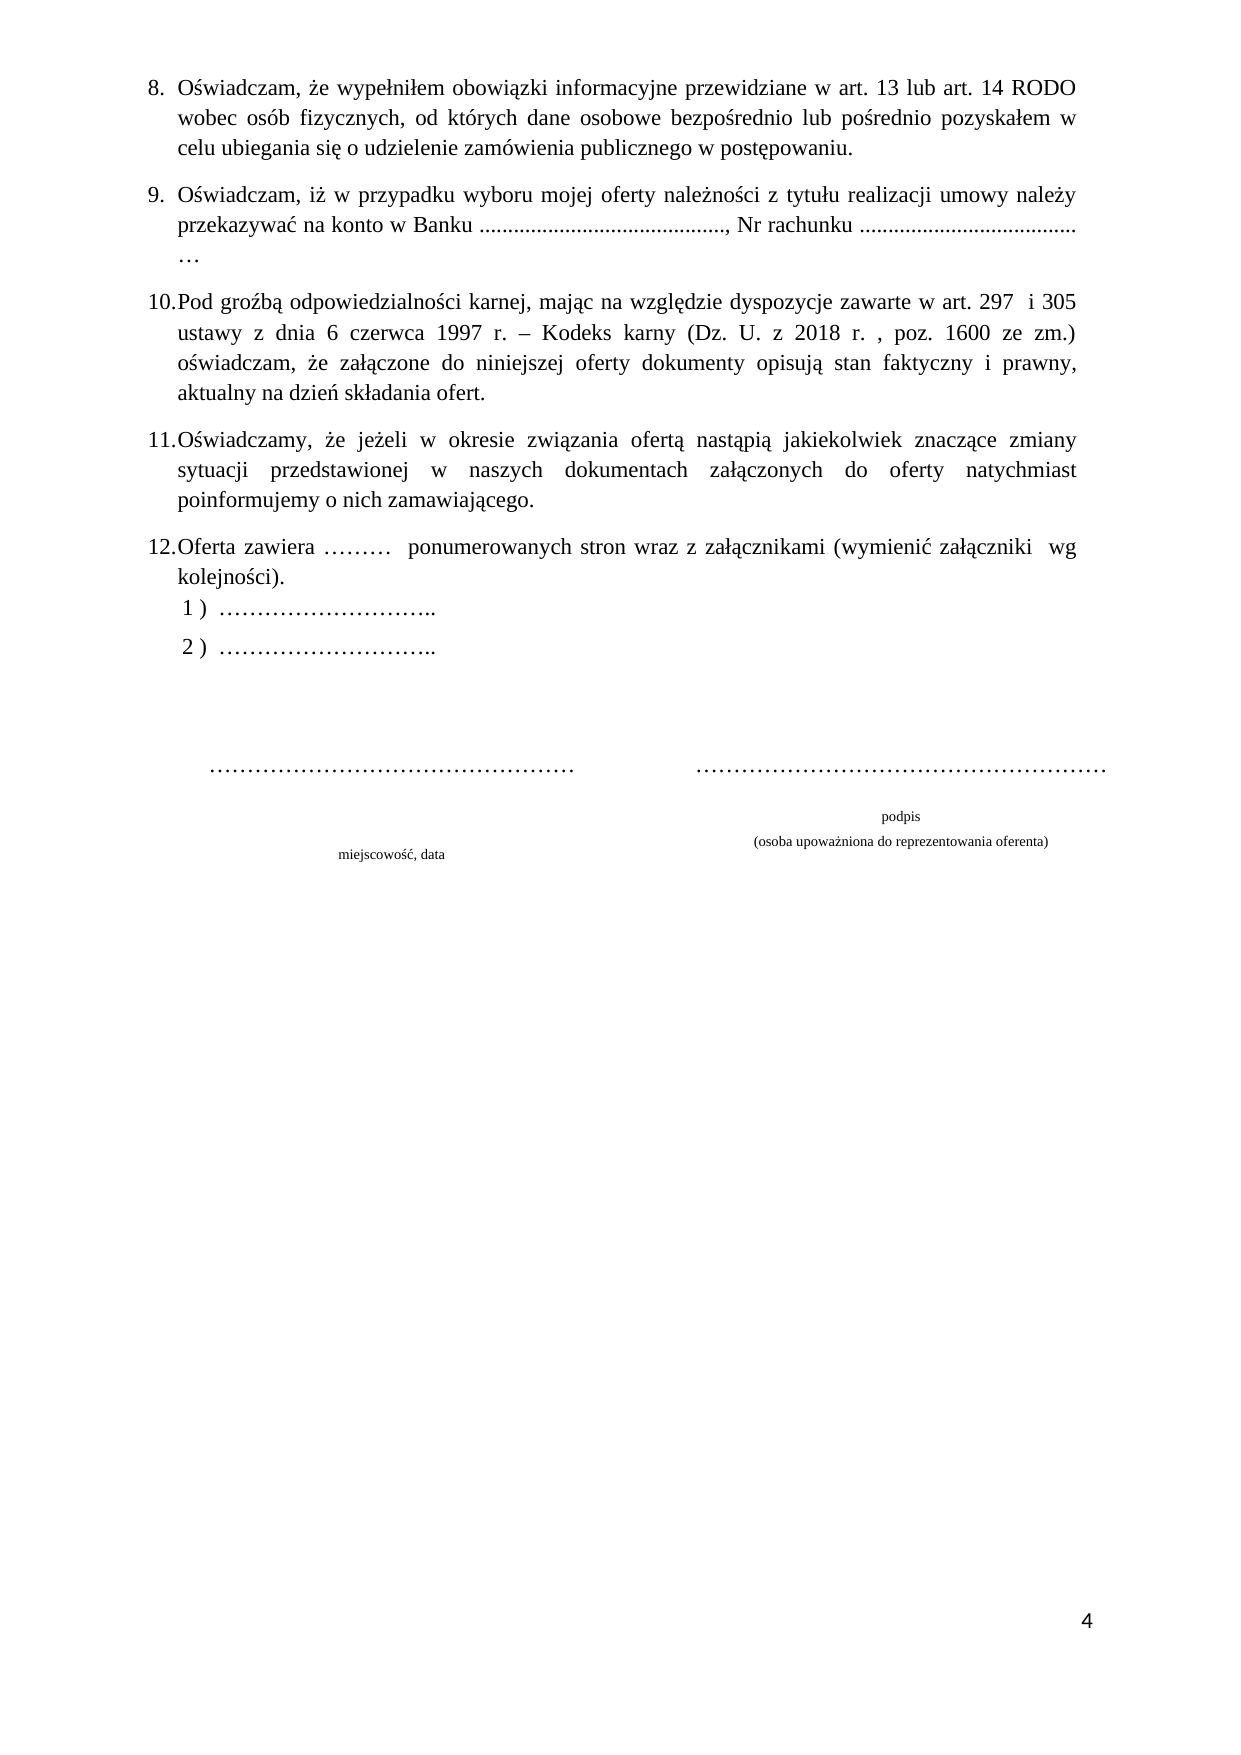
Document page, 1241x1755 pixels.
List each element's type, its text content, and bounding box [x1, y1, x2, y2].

text 1 ) ……………………….. [148, 593, 1078, 620]
table_header ………………………………………… [148, 751, 650, 808]
list Oświadczam, iż w przypadku wyboru mojej oferty należności z tytułu realizacji umowy należy przekazywać na konto w Banku ..........................................., Nr rachunku ......................................… [148, 181, 1078, 268]
table_header ……………………………………………… [650, 751, 1166, 808]
list Oświadczamy, że jeżeli w okresie związania ofertą nastąpią jakiekolwiek znaczące zmiany sytuacji przedstawionej w naszych dokumentach załączonych do oferty natychmiast poinformujemy o nich zamawiającego. [148, 426, 1078, 513]
text 2 ) ……………………….. [148, 633, 1078, 659]
table_cell miejscowość, data [148, 808, 650, 931]
list Oferta zawiera ……… ponumerowanych stron wraz z załącznikami (wymienić załączniki wg kolejności). [148, 533, 1078, 590]
list Pod groźbą odpowiedzialności karnej, mając na względzie dyspozycje zawarte w art. 297 i 305 ustawy z dnia 6 czerwca 1997 r. – Kodeks karny (Dz. U. z 2018 r. , poz. 1600 ze zm.) oświadczam, że załączone do niniejszej oferty dokumenty opisują stan faktyczny i prawny, aktualny na dzień składania ofert. [148, 288, 1078, 405]
list Oświadczam, że wypełniłem obowiązki informacyjne przewidziane w art. 13 lub art. 14 RODO wobec osób fizycznych, od których dane osobowe bezpośrednio lub pośrednio pozyskałem w celu ubiegania się o udzielenie zamówienia publicznego w postępowaniu. [148, 74, 1078, 161]
table_cell podpis (osoba upoważniona do reprezentowania oferenta) [650, 808, 1166, 931]
